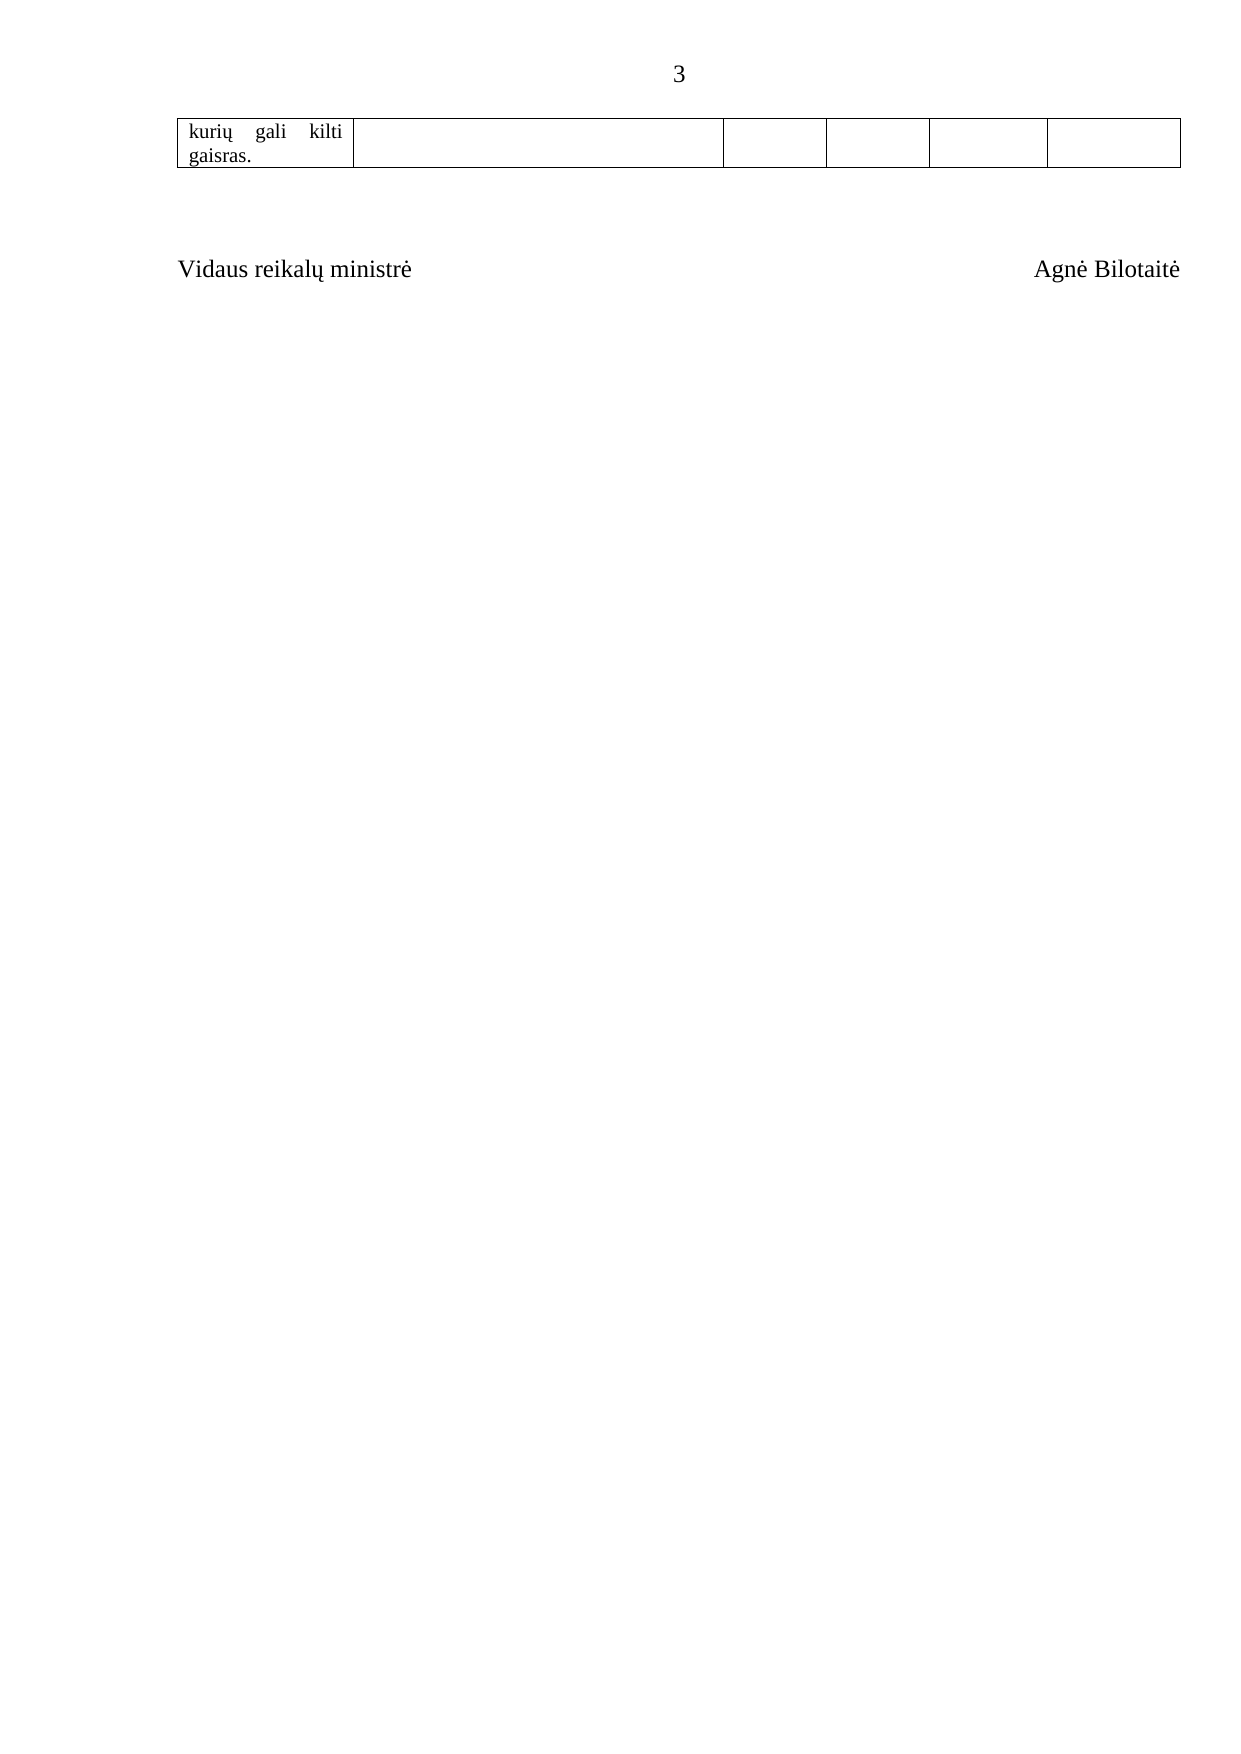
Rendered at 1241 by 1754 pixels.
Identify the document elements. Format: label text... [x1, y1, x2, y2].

text Vidaus reikalų ministrė Agnė Bilotaitė [177, 254, 1181, 283]
table_cell [354, 119, 723, 167]
table_cell [827, 119, 929, 167]
table_cell [1048, 119, 1180, 167]
table_cell kurių gali kilti gaisras. [178, 119, 353, 167]
table_cell [930, 119, 1047, 167]
table_cell [724, 119, 826, 167]
